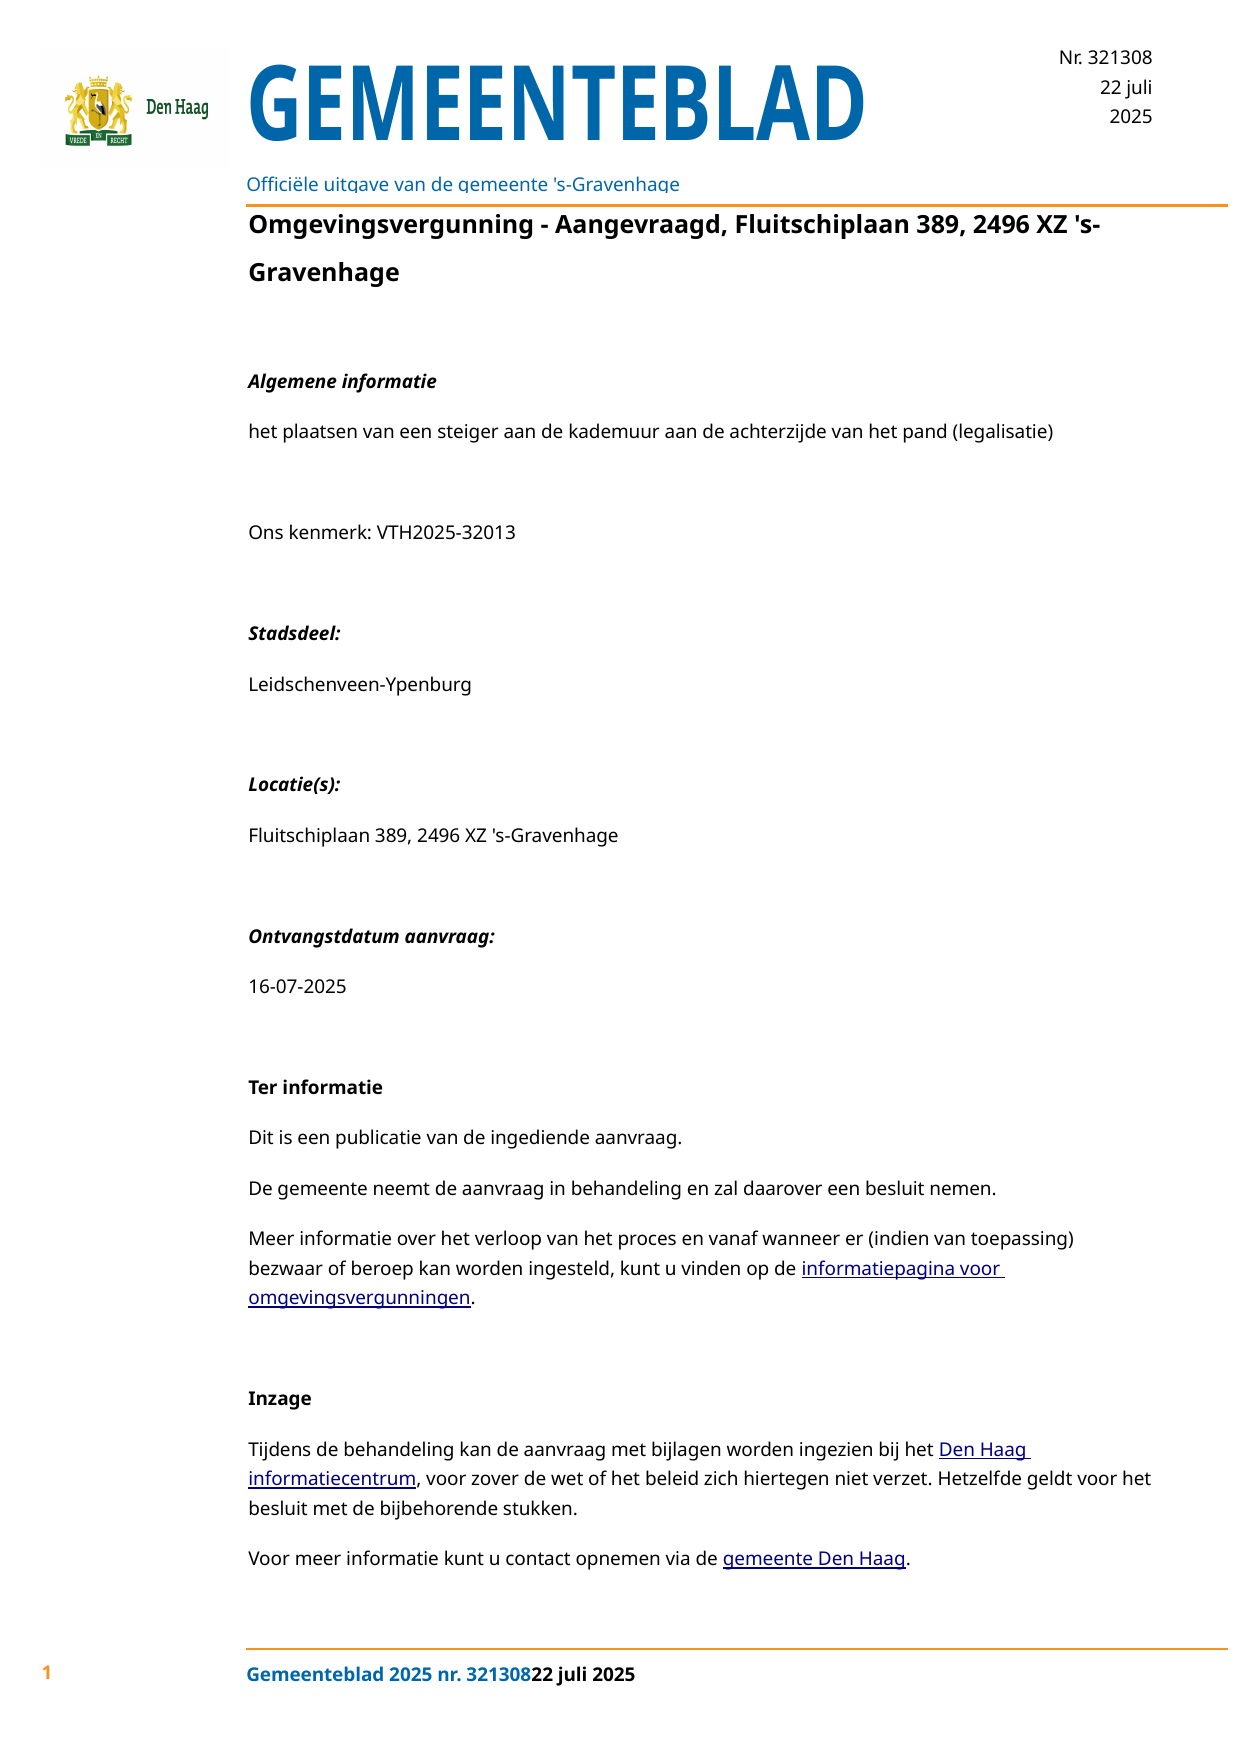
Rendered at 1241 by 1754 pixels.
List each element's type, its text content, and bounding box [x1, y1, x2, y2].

text Meer informatie over het verloop van het proces en vanaf wanneer er (indien van toepassing) bezwaar of beroep kan worden ingesteld, kunt u vinden op de informatiepagina voor omgevingsvergunningen. [248, 1225, 1152, 1310]
text Fluitschiplaan 389, 2496 XZ 's-Gravenhage [248, 822, 1152, 848]
text Inzage [248, 1385, 1152, 1411]
text 16-07-2025 [248, 973, 1152, 999]
text Ter informatie [248, 1074, 1152, 1100]
text Omgevingsvergunning - Aangevraagd, Fluitschiplaan 389, 2496 XZ 's-Gravenhage [248, 207, 1152, 288]
text Voor meer informatie kunt u contact opnemen via de gemeente Den Haag. [248, 1545, 1152, 1571]
text Algemene informatie [248, 368, 1152, 394]
text Dit is een publicatie van de ingediende aanvraag. [248, 1124, 1152, 1150]
text Stadsdeel: [248, 620, 1152, 646]
text De gemeente neemt de aanvraag in behandeling en zal daarover een besluit nemen. [248, 1175, 1152, 1201]
text het plaatsen van een steiger aan de kademuur aan de achterzijde van het pand (legalisatie) [248, 419, 1152, 444]
text Leidschenveen-Ypenburg [248, 671, 1152, 697]
text Ons kenmerk: VTH2025-32013 [248, 519, 1152, 545]
text Locatie(s): [248, 772, 1152, 797]
text Ontvangstdatum aanvraag: [248, 923, 1152, 949]
picture [41, 47, 231, 172]
text Tijdens de behandeling kan de aanvraag met bijlagen worden ingezien bij het Den Haag informatiecentrum, voor zover de wet of het beleid zich hiertegen niet verzet. Hetzelfde geldt voor het besluit met de bijbehorende stukken. [248, 1436, 1152, 1521]
